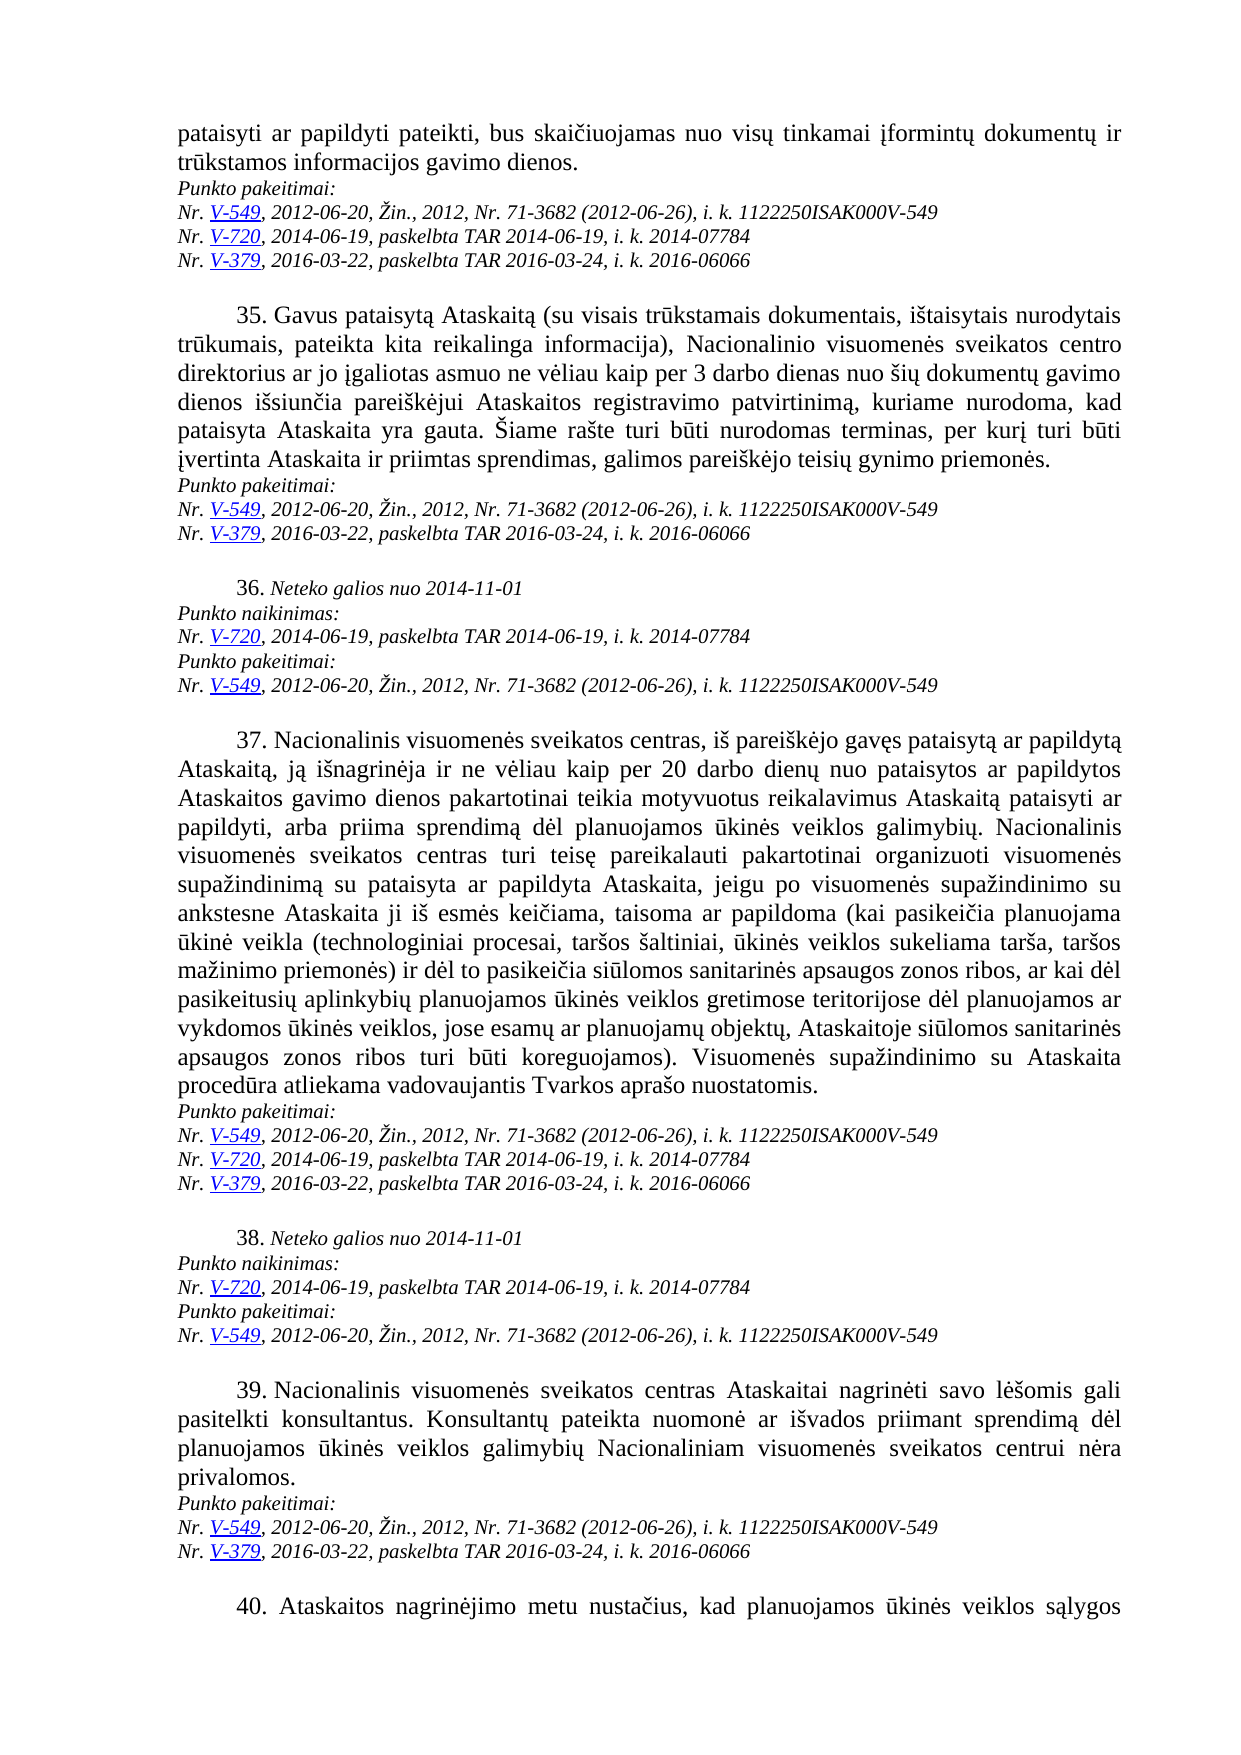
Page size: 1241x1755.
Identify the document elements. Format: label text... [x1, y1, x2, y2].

text Punkto pakeitimai: [177, 176, 1122, 200]
text 35. Gavus pataisytą Ataskaitą (su visais trūkstamais dokumentais, ištaisytais nurodytais trūkumais, pateikta kita reikalinga informacija), Nacionalinio visuomenės sveikatos centro direktorius ar jo įgaliotas asmuo ne vėliau kaip per 3 darbo dienas nuo šių dokumentų gavimo dienos išsiunčia pareiškėjui Ataskaitos registravimo patvirtinimą, kuriame nurodoma, kad pataisyta Ataskaita yra gauta. Šiame rašte turi būti nurodomas terminas, per kurį turi būti įvertinta Ataskaita ir priimtas sprendimas, galimos pareiškėjo teisių gynimo priemonės. [177, 301, 1122, 473]
text Nr. V-720, 2014-06-19, paskelbta TAR 2014-06-19, i. k. 2014-07784 [177, 224, 1122, 248]
text Nr. V-549, 2012-06-20, Žin., 2012, Nr. 71-3682 (2012-06-26), i. k. 1122250ISAK000V-549 [177, 1323, 1122, 1347]
text 40. Ataskaitos nagrinėjimo metu nustačius, kad planuojamos ūkinės veiklos sąlygos [177, 1591, 1122, 1620]
text 37. Nacionalinis visuomenės sveikatos centras, iš pareiškėjo gavęs pataisytą ar papildytą Ataskaitą, ją išnagrinėja ir ne vėliau kaip per 20 darbo dienų nuo pataisytos ar papildytos Ataskaitos gavimo dienos pakartotinai teikia motyvuotus reikalavimus Ataskaitą pataisyti ar papildyti, arba priima sprendimą dėl planuojamos ūkinės veiklos galimybių. Nacionalinis visuomenės sveikatos centras turi teisę pareikalauti pakartotinai organizuoti visuomenės supažindinimą su pataisyta ar papildyta Ataskaita, jeigu po visuomenės supažindinimo su ankstesne Ataskaita ji iš esmės keičiama, taisoma ar papildoma (kai pasikeičia planuojama ūkinė veikla (technologiniai procesai, taršos šaltiniai, ūkinės veiklos sukeliama tarša, taršos mažinimo priemonės) ir dėl to pasikeičia siūlomos sanitarinės apsaugos zonos ribos, ar kai dėl pasikeitusių aplinkybių planuojamos ūkinės veiklos gretimose teritorijose dėl planuojamos ar vykdomos ūkinės veiklos, jose esamų ar planuojamų objektų, Ataskaitoje siūlomos sanitarinės apsaugos zonos ribos turi būti koreguojamos). Visuomenės supažindinimo su Ataskaita procedūra atliekama vadovaujantis Tvarkos aprašo nuostatomis. [177, 725, 1122, 1099]
text Nr. V-379, 2016-03-22, paskelbta TAR 2016-03-24, i. k. 2016-06066 [177, 248, 1122, 272]
text Nr. V-549, 2012-06-20, Žin., 2012, Nr. 71-3682 (2012-06-26), i. k. 1122250ISAK000V-549 [177, 1123, 1122, 1147]
text Punkto pakeitimai: [177, 473, 1122, 497]
text Punkto pakeitimai: [177, 1491, 1122, 1514]
text Punkto pakeitimai: [177, 1299, 1122, 1323]
text Nr. V-720, 2014-06-19, paskelbta TAR 2014-06-19, i. k. 2014-07784 [177, 1147, 1122, 1171]
text Nr. V-379, 2016-03-22, paskelbta TAR 2016-03-24, i. k. 2016-06066 [177, 1171, 1122, 1195]
text Nr. V-549, 2012-06-20, Žin., 2012, Nr. 71-3682 (2012-06-26), i. k. 1122250ISAK000V-549 [177, 200, 1122, 224]
text Nr. V-379, 2016-03-22, paskelbta TAR 2016-03-24, i. k. 2016-06066 [177, 521, 1122, 545]
text 39. Nacionalinis visuomenės sveikatos centras Ataskaitai nagrinėti savo lėšomis gali pasitelkti konsultantus. Konsultantų pateikta nuomonė ar išvados priimant sprendimą dėl planuojamos ūkinės veiklos galimybių Nacionaliniam visuomenės sveikatos centrui nėra privalomos. [177, 1376, 1122, 1491]
text Nr. V-549, 2012-06-20, Žin., 2012, Nr. 71-3682 (2012-06-26), i. k. 1122250ISAK000V-549 [177, 673, 1122, 697]
text Nr. V-720, 2014-06-19, paskelbta TAR 2014-06-19, i. k. 2014-07784 [177, 624, 1122, 648]
text Punkto naikinimas: [177, 600, 1122, 624]
text Punkto pakeitimai: [177, 1099, 1122, 1123]
text Nr. V-720, 2014-06-19, paskelbta TAR 2014-06-19, i. k. 2014-07784 [177, 1274, 1122, 1299]
text Punkto pakeitimai: [177, 648, 1122, 673]
text 38. Neteko galios nuo 2014-11-01 [177, 1224, 1122, 1251]
text Punkto naikinimas: [177, 1251, 1122, 1274]
text Nr. V-379, 2016-03-22, paskelbta TAR 2016-03-24, i. k. 2016-06066 [177, 1539, 1122, 1563]
text Nr. V-549, 2012-06-20, Žin., 2012, Nr. 71-3682 (2012-06-26), i. k. 1122250ISAK000V-549 [177, 1514, 1122, 1539]
text pataisyti ar papildyti pateikti, bus skaičiuojamas nuo visų tinkamai įformintų dokumentų ir trūkstamos informacijos gavimo dienos. [177, 118, 1122, 176]
text 36. Neteko galios nuo 2014-11-01 [177, 574, 1122, 600]
text Nr. V-549, 2012-06-20, Žin., 2012, Nr. 71-3682 (2012-06-26), i. k. 1122250ISAK000V-549 [177, 497, 1122, 521]
